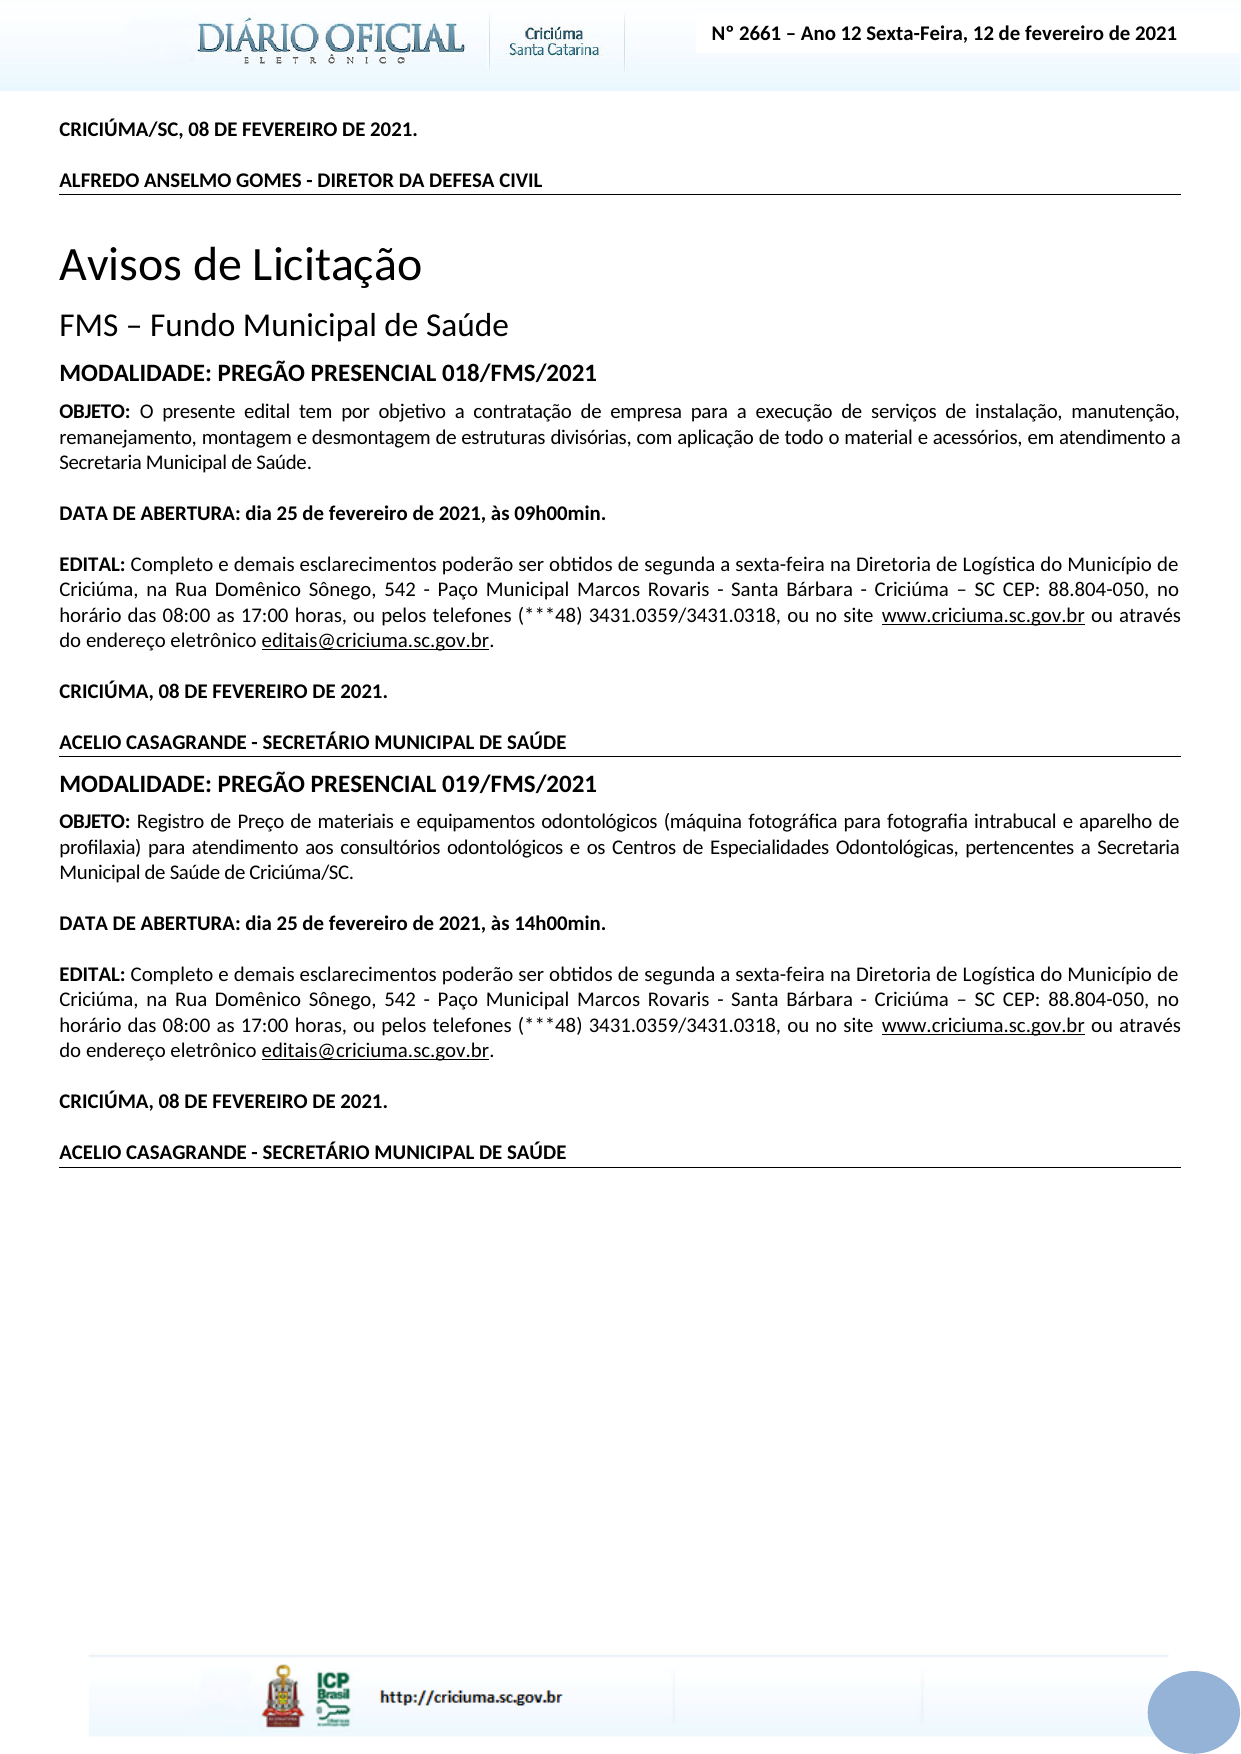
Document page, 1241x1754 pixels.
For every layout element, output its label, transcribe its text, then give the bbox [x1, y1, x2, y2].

text ACELIO CASAGRANDE - SECRETÁRIO MUNICIPAL DE SAÚDE [59, 729, 1181, 756]
text Avisos de Licitação [59, 233, 1181, 292]
text ACELIO CASAGRANDE - SECRETÁRIO MUNICIPAL DE SAÚDE [59, 1139, 1181, 1167]
text OBJETO: O presente edital tem por objetivo a contratação de empresa para a execução de serviços de instalação, manutenção, remanejamento, montagem e desmontagem de estruturas divisórias, com aplicação de todo o material e acessórios, em atendimento a Secretaria Municipal de Saúde. [59, 398, 1181, 475]
text CRICIÚMA, 08 DE FEVEREIRO DE 2021. [59, 1088, 1181, 1114]
text EDITAL: Completo e demais esclarecimentos poderão ser obtidos de segunda a sexta-feira na Diretoria de Logística do Município de Criciúma, na Rua Domênico Sônego, 542 - Paço Municipal Marcos Rovaris - Santa Bárbara - Criciúma – SC CEP: 88.804-050, no horário das 08:00 as 17:00 horas, ou pelos telefones (***48) 3431.0359/3431.0318, ou no site www.criciuma.sc.gov.br ou através do endereço eletrônico editais@criciuma.sc.gov.br. [59, 961, 1181, 1063]
text DATA DE ABERTURA: dia 25 de fevereiro de 2021, às 09h00min. [59, 500, 1181, 526]
text MODALIDADE: PREGÃO PRESENCIAL 018/FMS/2021 [59, 357, 1181, 388]
text DATA DE ABERTURA: dia 25 de fevereiro de 2021, às 14h00min. [59, 910, 1181, 936]
text MODALIDADE: PREGÃO PRESENCIAL 019/FMS/2021 [59, 768, 1181, 798]
text OBJETO: Registro de Preço de materiais e equipamentos odontológicos (máquina fotográfica para fotografia intrabucal e aparelho de profilaxia) para atendimento aos consultórios odontológicos e os Centros de Especialidades Odontológicas, pertencentes a Secretaria Municipal de Saúde de Criciúma/SC. [59, 809, 1181, 885]
text CRICIÚMA, 08 DE FEVEREIRO DE 2021. [59, 678, 1181, 703]
text FMS – Fundo Municipal de Saúde [59, 304, 1181, 345]
text ALFREDO ANSELMO GOMES - DIRETOR DA DEFESA CIVIL [59, 167, 1181, 194]
text EDITAL: Completo e demais esclarecimentos poderão ser obtidos de segunda a sexta-feira na Diretoria de Logística do Município de Criciúma, na Rua Domênico Sônego, 542 - Paço Municipal Marcos Rovaris - Santa Bárbara - Criciúma – SC CEP: 88.804-050, no horário das 08:00 as 17:00 horas, ou pelos telefones (***48) 3431.0359/3431.0318, ou no site www.criciuma.sc.gov.br ou através do endereço eletrônico editais@criciuma.sc.gov.br. [59, 551, 1181, 653]
text CRICIÚMA/SC, 08 DE FEVEREIRO DE 2021. [59, 116, 1181, 141]
